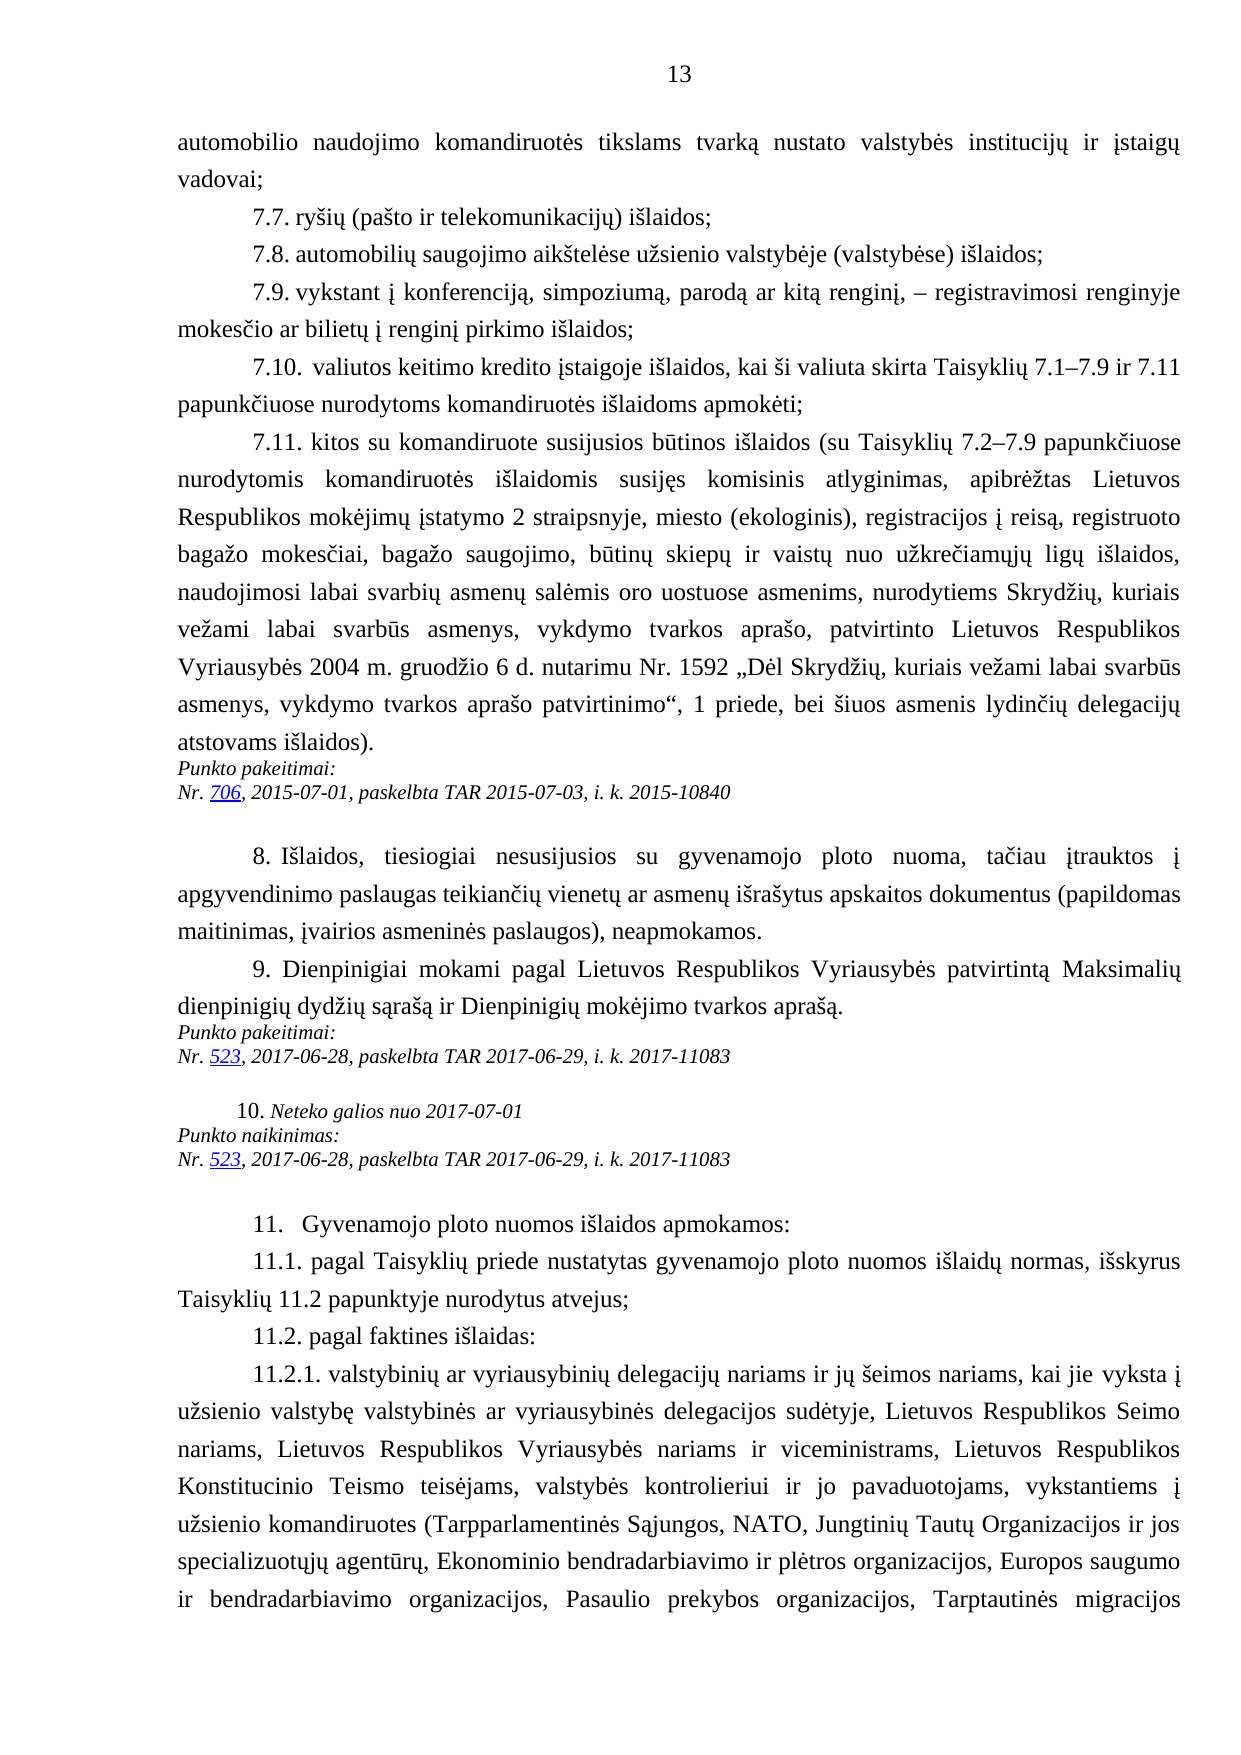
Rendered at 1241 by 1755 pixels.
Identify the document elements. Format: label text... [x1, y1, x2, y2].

text 7.10. valiutos keitimo kredito įstaigoje išlaidos, kai ši valiuta skirta Taisyklių 7.1–7.9 ir 7.11 papunkčiuose nurodytoms komandiruotės išlaidoms apmokėti; [177, 343, 1181, 418]
text 7.8. automobilių saugojimo aikštelėse užsienio valstybėje (valstybėse) išlaidos; [177, 231, 1181, 268]
text 11.1. pagal Taisyklių priede nustatytas gyvenamojo ploto nuomos išlaidų normas, išskyrus Taisyklių 11.2 papunktyje nurodytus atvejus; [177, 1238, 1181, 1313]
text Nr. 523, 2017-06-28, paskelbta TAR 2017-06-29, i. k. 2017-11083 [177, 1044, 1181, 1068]
text automobilio naudojimo komandiruotės tikslams tvarką nustato valstybės institucijų ir įstaigų vadovai; [177, 118, 1181, 193]
text 11.2. pagal faktines išlaidas: [177, 1313, 1181, 1350]
text Nr. 523, 2017-06-28, paskelbta TAR 2017-06-29, i. k. 2017-11083 [177, 1147, 1181, 1171]
text Punkto pakeitimai: [177, 1020, 1181, 1044]
text 11. Gyvenamojo ploto nuomos išlaidos apmokamos: [177, 1200, 1181, 1238]
text 7.11. kitos su komandiruote susijusios būtinos išlaidos (su Taisyklių 7.2–7.9 papunkčiuose nurodytomis komandiruotės išlaidomis susijęs komisinis atlyginimas, apibrėžtas Lietuvos Respublikos mokėjimų įstatymo 2 straipsnyje, miesto (ekologinis), registracijos į reisą, registruoto bagažo mokesčiai, bagažo saugojimo, būtinų skiepų ir vaistų nuo užkrečiamųjų ligų išlaidos, naudojimosi labai svarbių asmenų salėmis oro uostuose asmenims, nurodytiems Skrydžių, kuriais vežami labai svarbūs asmenys, vykdymo tvarkos aprašo, patvirtinto Lietuvos Respublikos Vyriausybės 2004 m. gruodžio 6 d. nutarimu Nr. 1592 „Dėl Skrydžių, kuriais vežami labai svarbūs asmenys, vykdymo tvarkos aprašo patvirtinimo“, 1 priede, bei šiuos asmenis lydinčių delegacijų atstovams išlaidos). [177, 418, 1181, 756]
text 9. Dienpinigiai mokami pagal Lietuvos Respublikos Vyriausybės patvirtintą Maksimalių dienpinigių dydžių sąrašą ir Dienpinigių mokėjimo tvarkos aprašą. [177, 945, 1181, 1020]
text 10. Neteko galios nuo 2017-07-01 [177, 1097, 1181, 1123]
text Punkto naikinimas: [177, 1123, 1181, 1147]
text 11.2.1. valstybinių ar vyriausybinių delegacijų nariams ir jų šeimos nariams, kai jie vyksta į užsienio valstybę valstybinės ar vyriausybinės delegacijos sudėtyje, Lietuvos Respublikos Seimo nariams, Lietuvos Respublikos Vyriausybės nariams ir viceministrams, Lietuvos Respublikos Konstitucinio Teismo teisėjams, valstybės kontrolieriui ir jo pavaduotojams, vykstantiems į užsienio komandiruotes (Tarpparlamentinės Sąjungos, NATO, Jungtinių Tautų Organizacijos ir jos specializuotųjų agentūrų, Ekonominio bendradarbiavimo ir plėtros organizacijos, Europos saugumo ir bendradarbiavimo organizacijos, Pasaulio prekybos organizacijos, Tarptautinės migracijos [177, 1350, 1181, 1613]
text 8. Išlaidos, tiesiogiai nesusijusios su gyvenamojo ploto nuoma, tačiau įtrauktos į apgyvendinimo paslaugas teikiančių vienetų ar asmenų išrašytus apskaitos dokumentus (papildomas maitinimas, įvairios asmeninės paslaugos), neapmokamos. [177, 832, 1181, 945]
text 7.7. ryšių (pašto ir telekomunikacijų) išlaidos; [177, 193, 1181, 231]
text 7.9. vykstant į konferenciją, simpoziumą, parodą ar kitą renginį, – registravimosi renginyje mokesčio ar bilietų į renginį pirkimo išlaidos; [177, 268, 1181, 343]
text Punkto pakeitimai: [177, 756, 1181, 780]
text Nr. 706, 2015-07-01, paskelbta TAR 2015-07-03, i. k. 2015-10840 [177, 780, 1181, 804]
